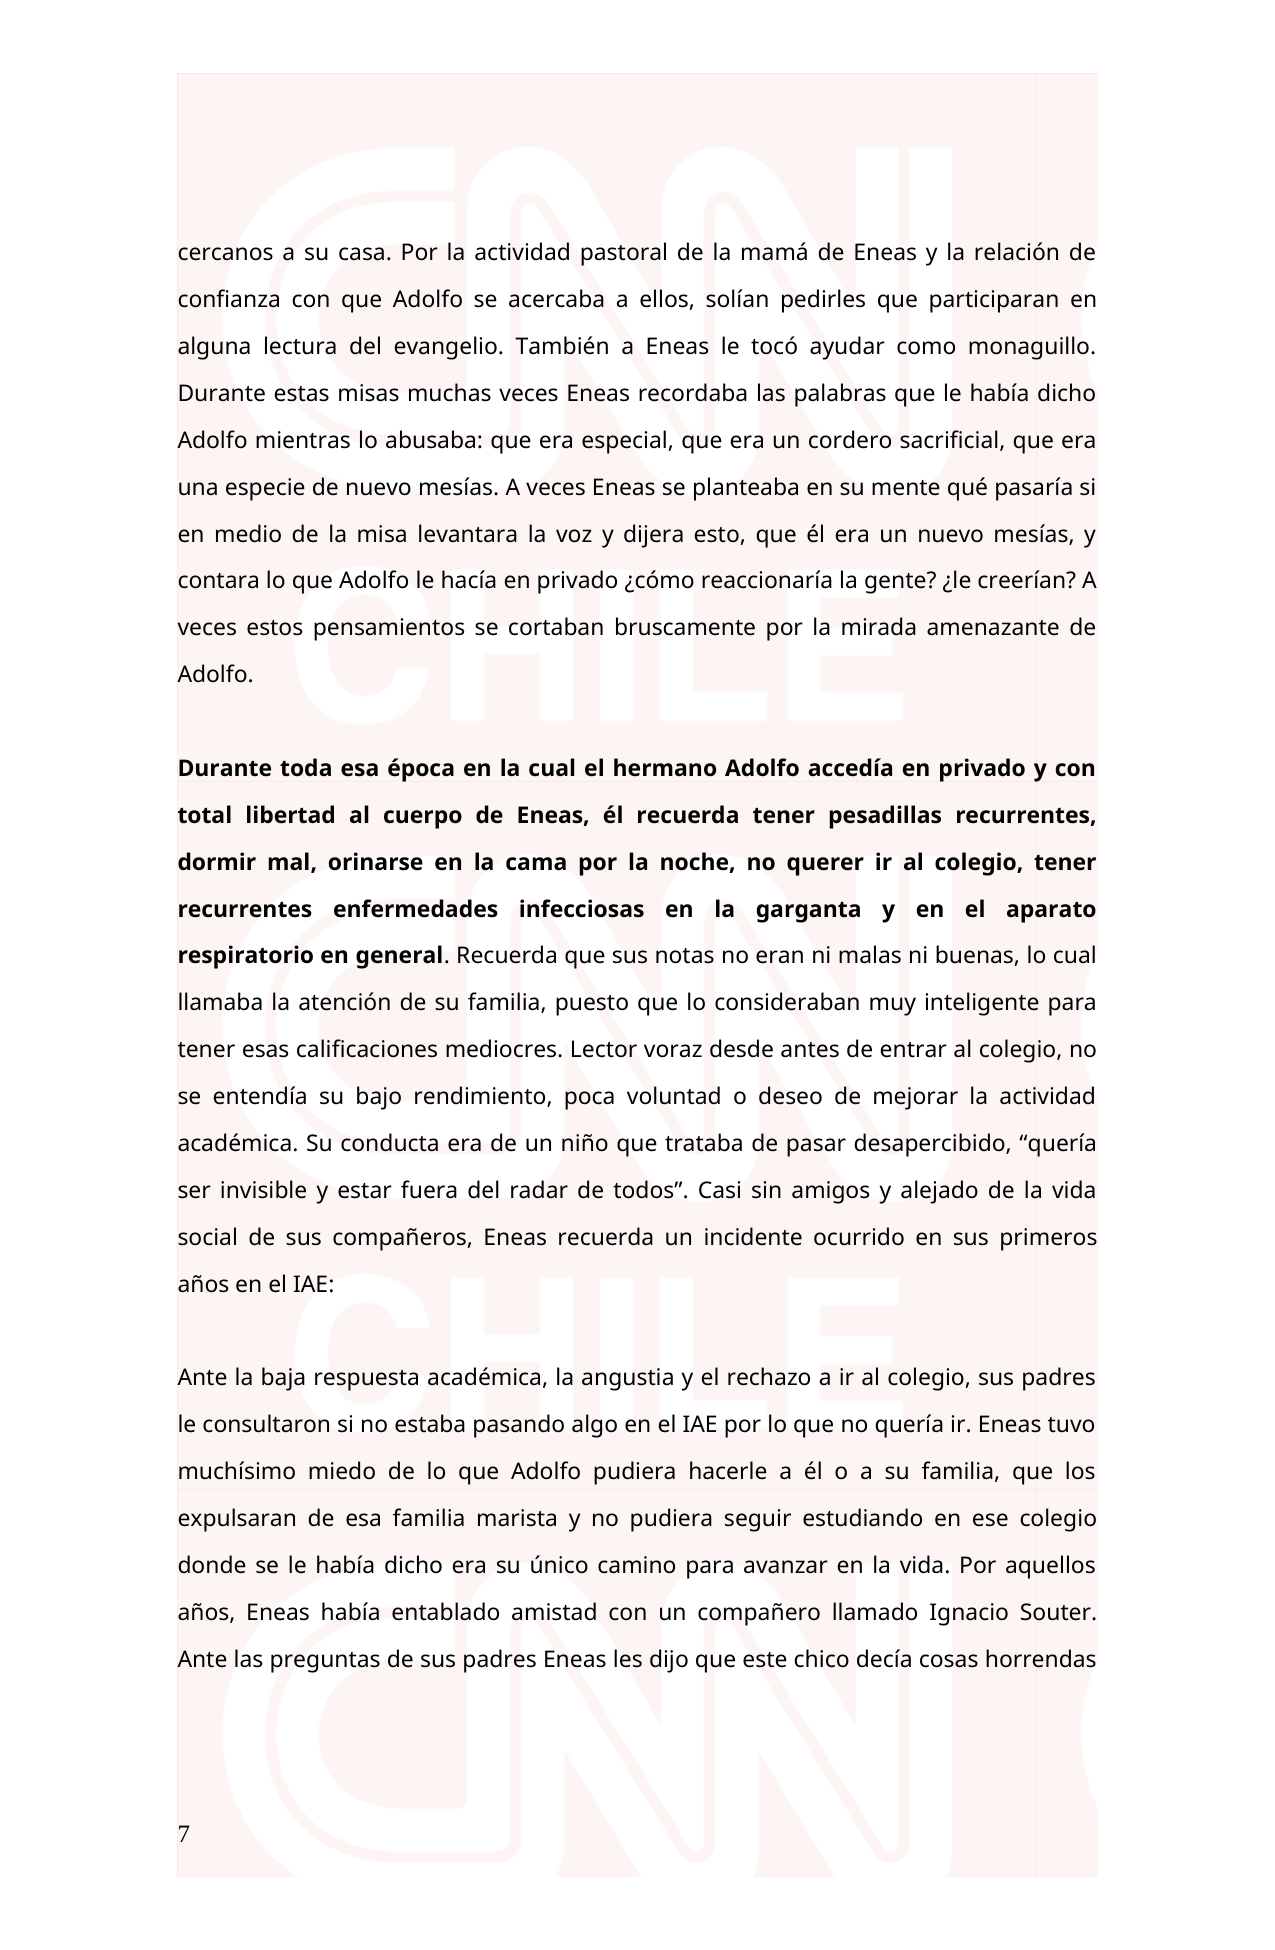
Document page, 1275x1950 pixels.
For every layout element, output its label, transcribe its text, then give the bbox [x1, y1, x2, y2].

text cercanos a su casa. Por la actividad pastoral de la mamá de Eneas y la relación de confianza con que Adolfo se acercaba a ellos, solían pedirles que participaran en alguna lectura del evangelio. También a Eneas le tocó ayudar como monaguillo. Durante estas misas muchas veces Eneas recordaba las palabras que le había dicho Adolfo mientras lo abusaba: que era especial, que era un cordero sacrificial, que era una especie de nuevo mesías. A veces Eneas se planteaba en su mente qué pasaría si en medio de la misa levantara la voz y dijera esto, que él era un nuevo mesías, y contara lo que Adolfo le hacía en privado ¿cómo reaccionaría la gente? ¿le creerían? A veces estos pensamientos se cortaban bruscamente por la mirada amenazante de Adolfo. [177, 236, 1098, 689]
picture [177, 73, 1098, 236]
text Durante toda esa época en la cual el hermano Adolfo accedía en privado y con total libertad al cuerpo de Eneas, él recuerda tener pesadillas recurrentes, dormir mal, orinarse en la cama por la noche, no querer ir al colegio, tener recurrentes enfermedades infecciosas en la garganta y en el aparato respiratorio en general. Recuerda que sus notas no eran ni malas ni buenas, lo cual llamaba la atención de su familia, puesto que lo consideraban muy inteligente para tener esas calificaciones mediocres. Lector voraz desde antes de entrar al colegio, no se entendía su bajo rendimiento, poca voluntad o deseo de mejorar la actividad académica. Su conducta era de un niño que trataba de pasar desapercibido, “quería ser invisible y estar fuera del radar de todos”. Casi sin amigos y alejado de la vida social de sus compañeros, Eneas recuerda un incidente ocurrido en sus primeros años en el IAE: [177, 752, 1098, 1299]
picture [177, 1674, 1098, 1877]
picture [177, 689, 1098, 752]
text Ante la baja respuesta académica, la angustia y el rechazo a ir al colegio, sus padres le consultaron si no estaba pasando algo en el IAE por lo que no quería ir. Eneas tuvo muchísimo miedo de lo que Adolfo pudiera hacerle a él o a su familia, que los expulsaran de esa familia marista y no pudiera seguir estudiando en ese colegio donde se le había dicho era su único camino para avanzar en la vida. Por aquellos años, Eneas había entablado amistad con un compañero llamado Ignacio Souter. Ante las preguntas de sus padres Eneas les dijo que este chico decía cosas horrendas [177, 1361, 1098, 1674]
picture [177, 1299, 1098, 1361]
